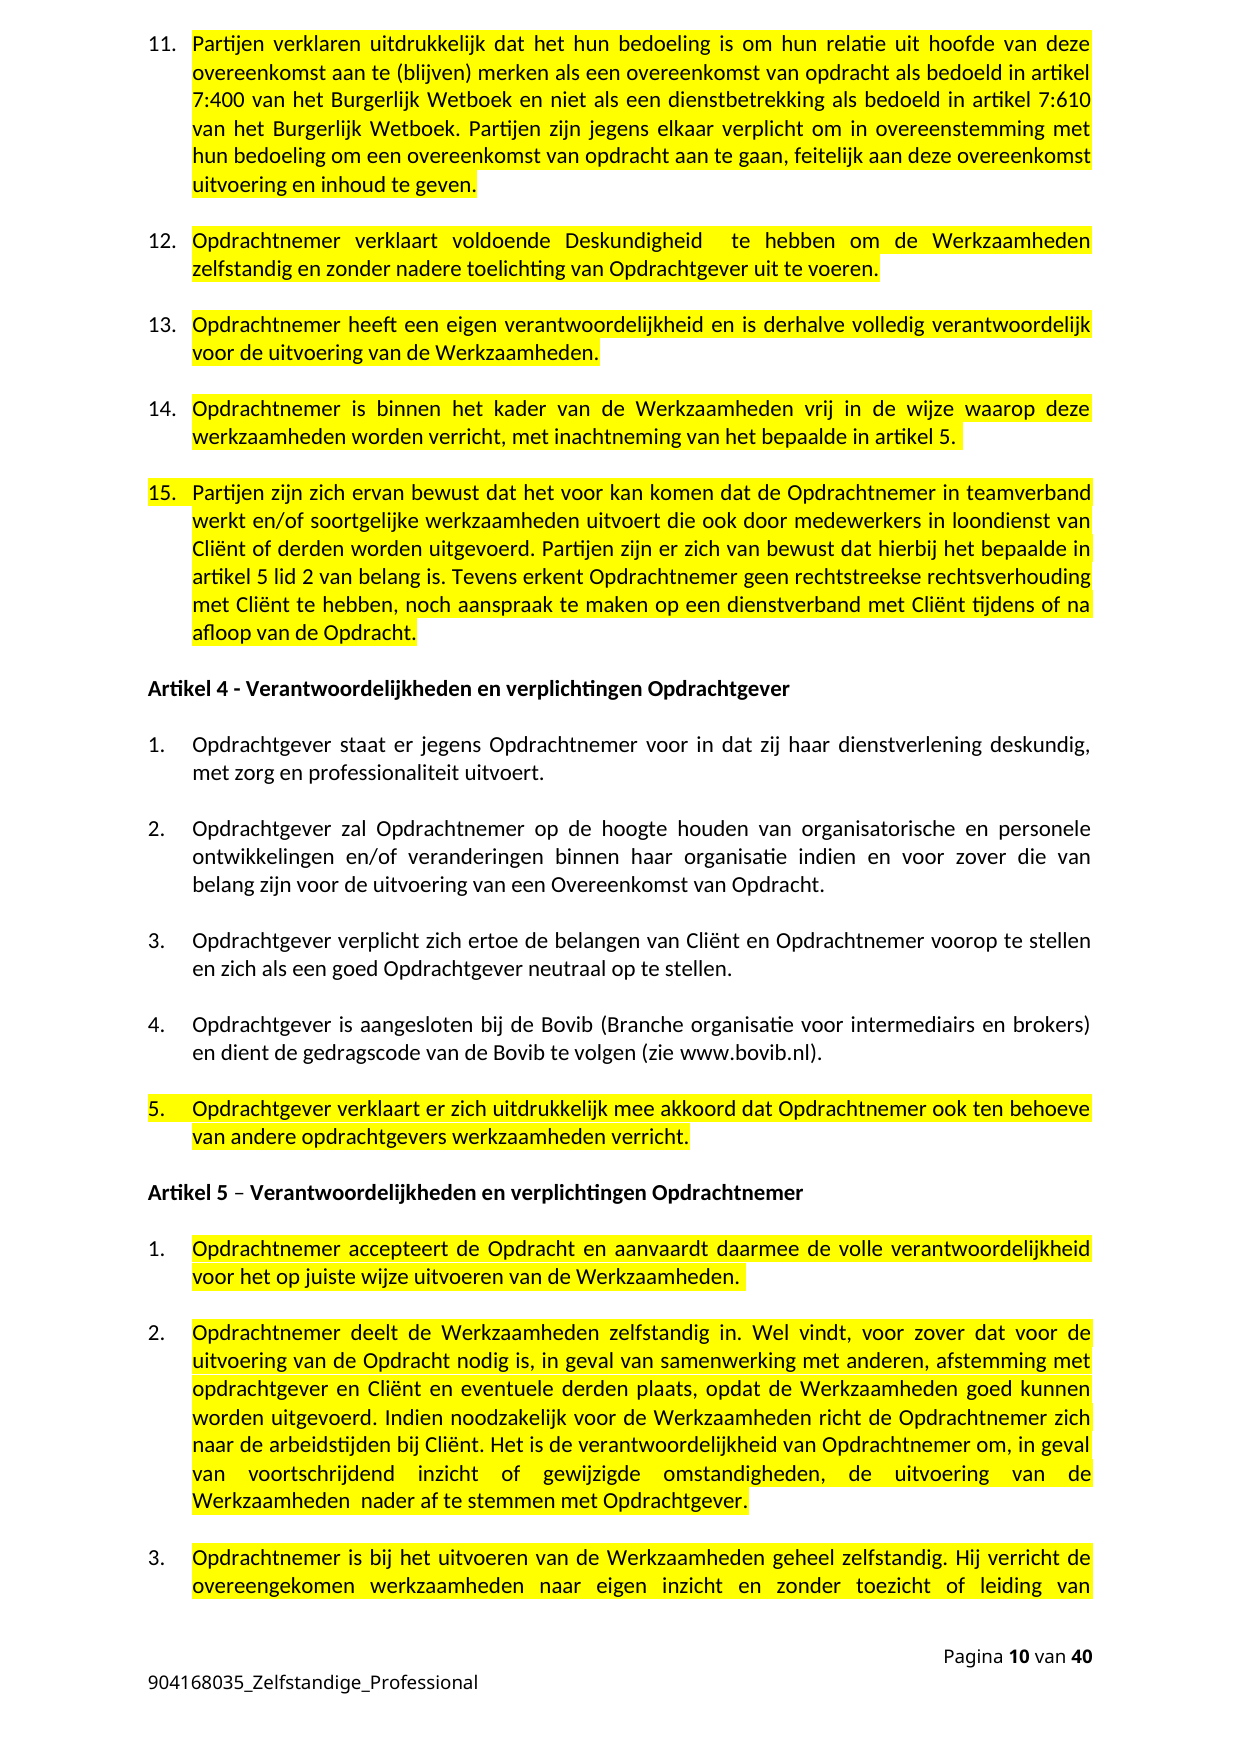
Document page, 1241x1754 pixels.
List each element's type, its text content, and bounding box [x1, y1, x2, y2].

text Artikel 4 - Verantwoordelijkheden en verplichtingen Opdrachtgever [148, 674, 1092, 702]
text 5. Opdrachtgever verklaart er zich uitdrukkelijk mee akkoord dat Opdrachtnemer ook ten behoeve van andere opdrachtgevers werkzaamheden verricht. [148, 1094, 1092, 1150]
list Opdrachtgever verplicht zich ertoe de belangen van Cliënt en Opdrachtnemer voorop te stellen en zich als een goed Opdrachtgever neutraal op te stellen. [148, 926, 1092, 982]
list Partijen verklaren uitdrukkelijk dat het hun bedoeling is om hun relatie uit hoofde van deze overeenkomst aan te (blijven) merken als een overeenkomst van opdracht als bedoeld in artikel 7:400 van het Burgerlijk Wetboek en niet als een dienstbetrekking als bedoeld in artikel 7:610 van het Burgerlijk Wetboek. Partijen zijn jegens elkaar verplicht om in overeenstemming met hun bedoeling om een overeenkomst van opdracht aan te gaan, feitelijk aan deze overeenkomst uitvoering en inhoud te geven. [148, 29, 1092, 198]
list Opdrachtnemer is binnen het kader van de Werkzaamheden vrij in de wijze waarop deze werkzaamheden worden verricht, met inachtneming van het bepaalde in artikel 5. [148, 394, 1092, 450]
list Opdrachtnemer is bij het uitvoeren van de Werkzaamheden geheel zelfstandig. Hij verricht de overeengekomen werkzaamheden naar eigen inzicht en zonder toezicht of leiding van [148, 1543, 1092, 1599]
list Opdrachtnemer deelt de Werkzaamheden zelfstandig in. Wel vindt, voor zover dat voor de uitvoering van de Opdracht nodig is, in geval van samenwerking met anderen, afstemming met opdrachtgever en Cliënt en eventuele derden plaats, opdat de Werkzaamheden goed kunnen worden uitgevoerd. Indien noodzakelijk voor de Werkzaamheden richt de Opdrachtnemer zich naar de arbeidstijden bij Cliënt. Het is de verantwoordelijkheid van Opdrachtnemer om, in geval van voortschrijdend inzicht of gewijzigde omstandigheden, de uitvoering van de Werkzaamheden nader af te stemmen met Opdrachtgever. [148, 1318, 1092, 1515]
list Opdrachtnemer accepteert de Opdracht en aanvaardt daarmee de volle verantwoordelijkheid voor het op juiste wijze uitvoeren van de Werkzaamheden. [148, 1234, 1092, 1291]
list Opdrachtgever is aangesloten bij de Bovib (Branche organisatie voor intermediairs en brokers) en dient de gedragscode van de Bovib te volgen (zie www.bovib.nl). [148, 1010, 1092, 1066]
text Artikel 5 – Verantwoordelijkheden en verplichtingen Opdrachtnemer [148, 1178, 1092, 1206]
list Opdrachtnemer heeft een eigen verantwoordelijkheid en is derhalve volledig verantwoordelijk voor de uitvoering van de Werkzaamheden. [148, 310, 1092, 366]
list Opdrachtgever staat er jegens Opdrachtnemer voor in dat zij haar dienstverlening deskundig, met zorg en professionaliteit uitvoert. [148, 730, 1092, 786]
list Opdrachtgever zal Opdrachtnemer op de hoogte houden van organisatorische en personele ontwikkelingen en/of veranderingen binnen haar organisatie indien en voor zover die van belang zijn voor de uitvoering van een Overeenkomst van Opdracht. [148, 814, 1092, 898]
list Opdrachtnemer verklaart voldoende Deskundigheid te hebben om de Werkzaamheden zelfstandig en zonder nadere toelichting van Opdrachtgever uit te voeren. [148, 226, 1092, 282]
text 15. Partijen zijn zich ervan bewust dat het voor kan komen dat de Opdrachtnemer in teamverband werkt en/of soortgelijke werkzaamheden uitvoert die ook door medewerkers in loondienst van Cliënt of derden worden uitgevoerd. Partijen zijn er zich van bewust dat hierbij het bepaalde in artikel 5 lid 2 van belang is. Tevens erkent Opdrachtnemer geen rechtstreekse rechtsverhouding met Cliënt te hebben, noch aanspraak te maken op een dienstverband met Cliënt tijdens of na afloop van de Opdracht. [148, 478, 1092, 646]
